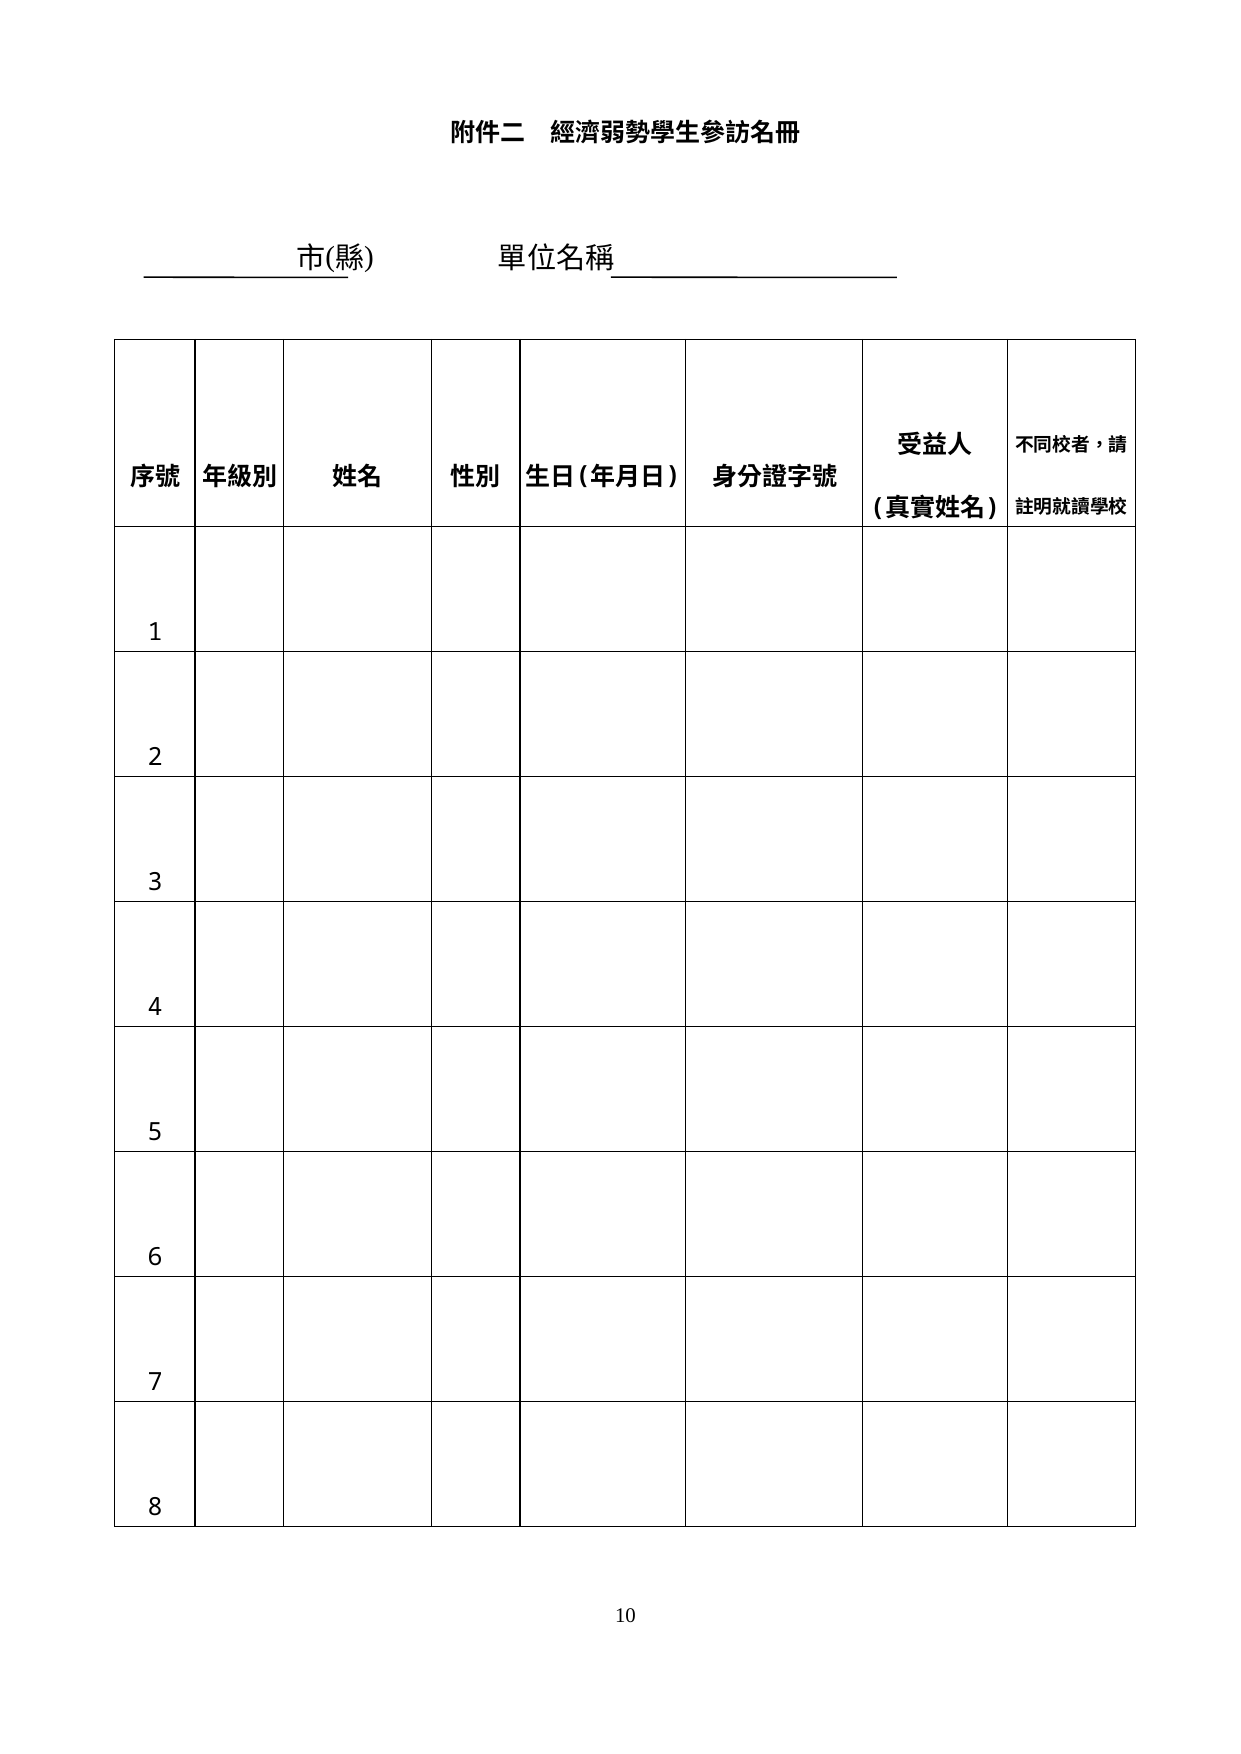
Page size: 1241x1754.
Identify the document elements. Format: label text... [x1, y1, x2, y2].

table_cell [521, 1277, 685, 1401]
table_cell [196, 1027, 283, 1151]
table_cell [196, 652, 283, 776]
table_cell [686, 902, 862, 1026]
table_cell [1008, 1277, 1135, 1401]
table_cell [863, 1277, 1007, 1401]
table_cell [686, 777, 862, 901]
table_cell 2 [115, 652, 194, 776]
table_cell [521, 1402, 685, 1526]
table_cell [863, 902, 1007, 1026]
table_cell [196, 902, 283, 1026]
text 附件二 經濟弱勢學生參訪名冊 [106, 89, 1144, 151]
table_cell [432, 777, 519, 901]
table_cell [284, 652, 431, 776]
table_cell [1008, 902, 1135, 1026]
table_cell [686, 1027, 862, 1151]
table_cell [1008, 1152, 1135, 1276]
table_header 姓名 [284, 340, 431, 526]
table_cell [686, 1402, 862, 1526]
table_cell [1008, 527, 1135, 651]
table_cell [521, 777, 685, 901]
table_header 受益人 (真實姓名) [863, 340, 1007, 526]
table_header 不同校者，請註明就讀學校 [1008, 340, 1135, 526]
table_cell [686, 652, 862, 776]
table_cell [521, 1152, 685, 1276]
table_cell [432, 527, 519, 651]
text 市(縣) 單位名稱 [106, 214, 1144, 276]
table_cell [686, 527, 862, 651]
table_cell [863, 527, 1007, 651]
table_header 性別 [432, 340, 519, 526]
table_header 生日(年月日) [521, 340, 685, 526]
table_cell [863, 1152, 1007, 1276]
table_cell [863, 652, 1007, 776]
table_cell [863, 777, 1007, 901]
table_cell [284, 777, 431, 901]
table_cell [196, 777, 283, 901]
table_cell [1008, 1402, 1135, 1526]
table_cell [521, 902, 685, 1026]
table_header 身分證字號 [686, 340, 862, 526]
table_cell [284, 1152, 431, 1276]
table_cell [196, 1402, 283, 1526]
table_cell [196, 1152, 283, 1276]
table_cell 5 [115, 1027, 194, 1151]
table_cell [196, 1277, 283, 1401]
table_cell [521, 1027, 685, 1151]
table_cell 7 [115, 1277, 194, 1401]
table_cell [284, 1402, 431, 1526]
table_cell [432, 1027, 519, 1151]
table_cell [284, 902, 431, 1026]
table_cell [284, 1277, 431, 1401]
table_cell [521, 527, 685, 651]
table_cell [196, 527, 283, 651]
table_header 年級別 [196, 340, 283, 526]
table_header 序號 [115, 340, 194, 526]
table_cell [284, 527, 431, 651]
table_cell [686, 1277, 862, 1401]
table_cell [686, 1152, 862, 1276]
table_cell 4 [115, 902, 194, 1026]
table_cell [863, 1402, 1007, 1526]
table_cell [432, 652, 519, 776]
table_cell [1008, 652, 1135, 776]
table_cell 8 [115, 1402, 194, 1526]
table_cell [863, 1027, 1007, 1151]
table_cell [521, 652, 685, 776]
table_cell [432, 902, 519, 1026]
table_cell [1008, 1027, 1135, 1151]
table_cell 1 [115, 527, 194, 651]
table_cell [432, 1277, 519, 1401]
table_cell 3 [115, 777, 194, 901]
table_cell [284, 1027, 431, 1151]
table_cell [1008, 777, 1135, 901]
table_cell [432, 1152, 519, 1276]
table_cell [432, 1402, 519, 1526]
table_cell 6 [115, 1152, 194, 1276]
